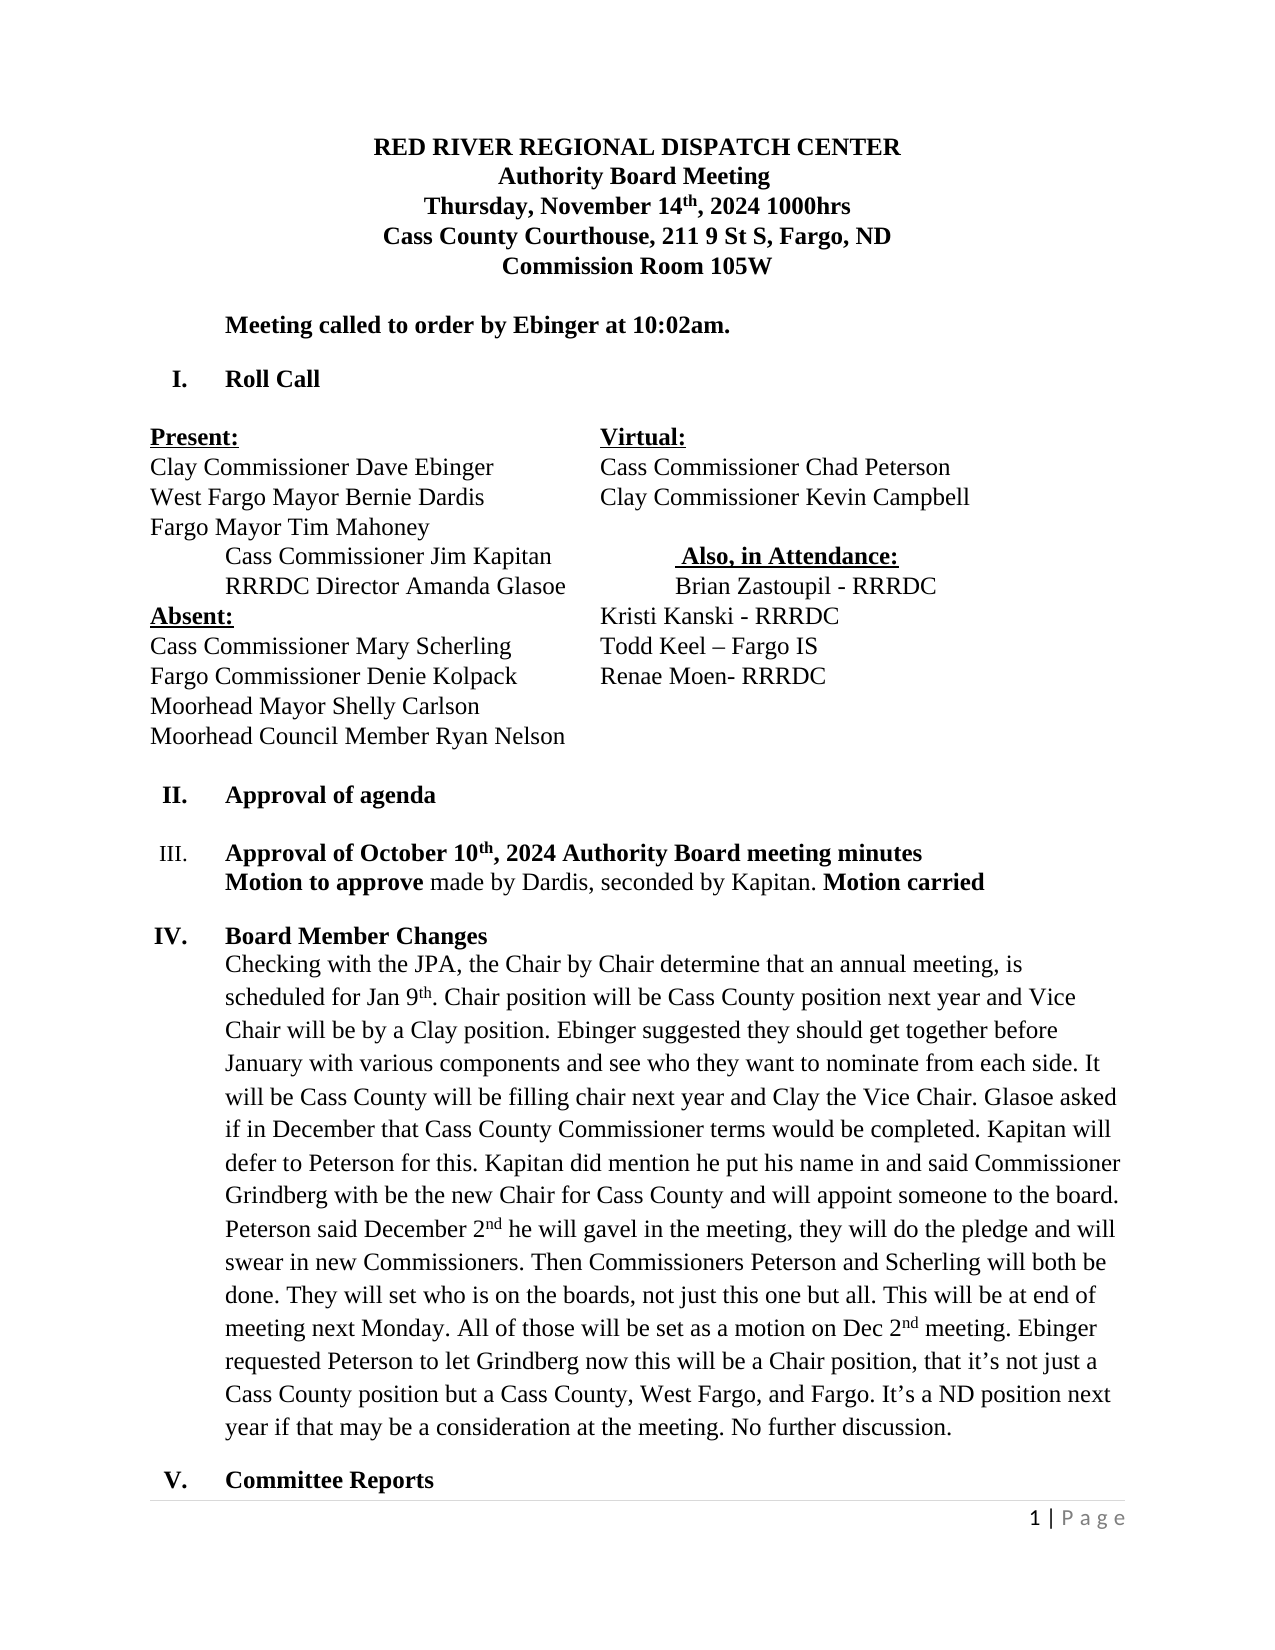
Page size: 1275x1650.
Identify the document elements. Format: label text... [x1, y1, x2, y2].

list Meeting called to order by Ebinger at 10:02am. [225, 311, 1125, 339]
text Cass Commissioner Jim Kapitan Also, in Attendance: [150, 541, 1124, 570]
list Motion to approve made by Dardis, seconded by Kapitan. Motion carried [225, 867, 1125, 896]
list Fargo Mayor Tim Mahoney [150, 512, 1124, 540]
list RED RIVER REGIONAL DISPATCH CENTER Authority Board Meeting Thursday, November 14th, 2024 1000hrs [150, 132, 1124, 220]
list Present: Virtual: [150, 422, 1124, 451]
list Approval of October 10th, 2024 Authority Board meeting minutes [187, 838, 1125, 867]
list Board Member Changes [187, 921, 1125, 949]
list Cass County Courthouse, 211 9 St S, Fargo, ND [150, 221, 1124, 249]
list Commission Room 105W [150, 251, 1124, 279]
list West Fargo Mayor Bernie Dardis Clay Commissioner Kevin Campbell [150, 482, 1124, 510]
list Approval of agenda [187, 781, 1125, 809]
list RRRDC Director Amanda Glasoe Brian Zastoupil - RRRDC [225, 571, 1124, 600]
list Moorhead Council Member Ryan Nelson [150, 721, 1124, 749]
list Clay Commissioner Dave Ebinger Cass Commissioner Chad Peterson [150, 452, 1124, 481]
list Absent: Kristi Kanski - RRRDC [150, 601, 1124, 630]
list Roll Call [187, 364, 1125, 393]
list Fargo Commissioner Denie Kolpack Renae Moen- RRRDC [150, 661, 1124, 690]
list Cass Commissioner Mary Scherling Todd Keel – Fargo IS [150, 631, 1124, 660]
list Committee Reports [187, 1466, 1125, 1494]
list Checking with the JPA, the Chair by Chair determine that an annual meeting, is scheduled for Jan 9th. Chair position will be Cass County position next year and Vice Chair will be by a Clay position. Ebinger suggested they should get together before January with various components and see who they want to nominate from each side. It will be Cass County will be filling chair next year and Clay the Vice Chair. Glasoe asked if in December that Cass County Commissioner terms would be completed. Kapitan will defer to Peterson for this. Kapitan did mention he put his name in and said Commissioner Grindberg with be the new Chair for Cass County and will appoint someone to the board. Peterson said December 2nd he will gavel in the meeting, they will do the pledge and will swear in new Commissioners. Then Commissioners Peterson and Scherling will both be done. They will set who is on the boards, not just this one but all. This will be at end of meeting next Monday. All of those will be set as a motion on Dec 2nd meeting. Ebinger requested Peterson to let Grindberg now this will be a Chair position, that it’s not just a Cass County position but a Cass County, West Fargo, and Fargo. It’s a ND position next year if that may be a consideration at the meeting. No further discussion. [225, 949, 1125, 1441]
list Moorhead Mayor Shelly Carlson [150, 691, 1124, 720]
